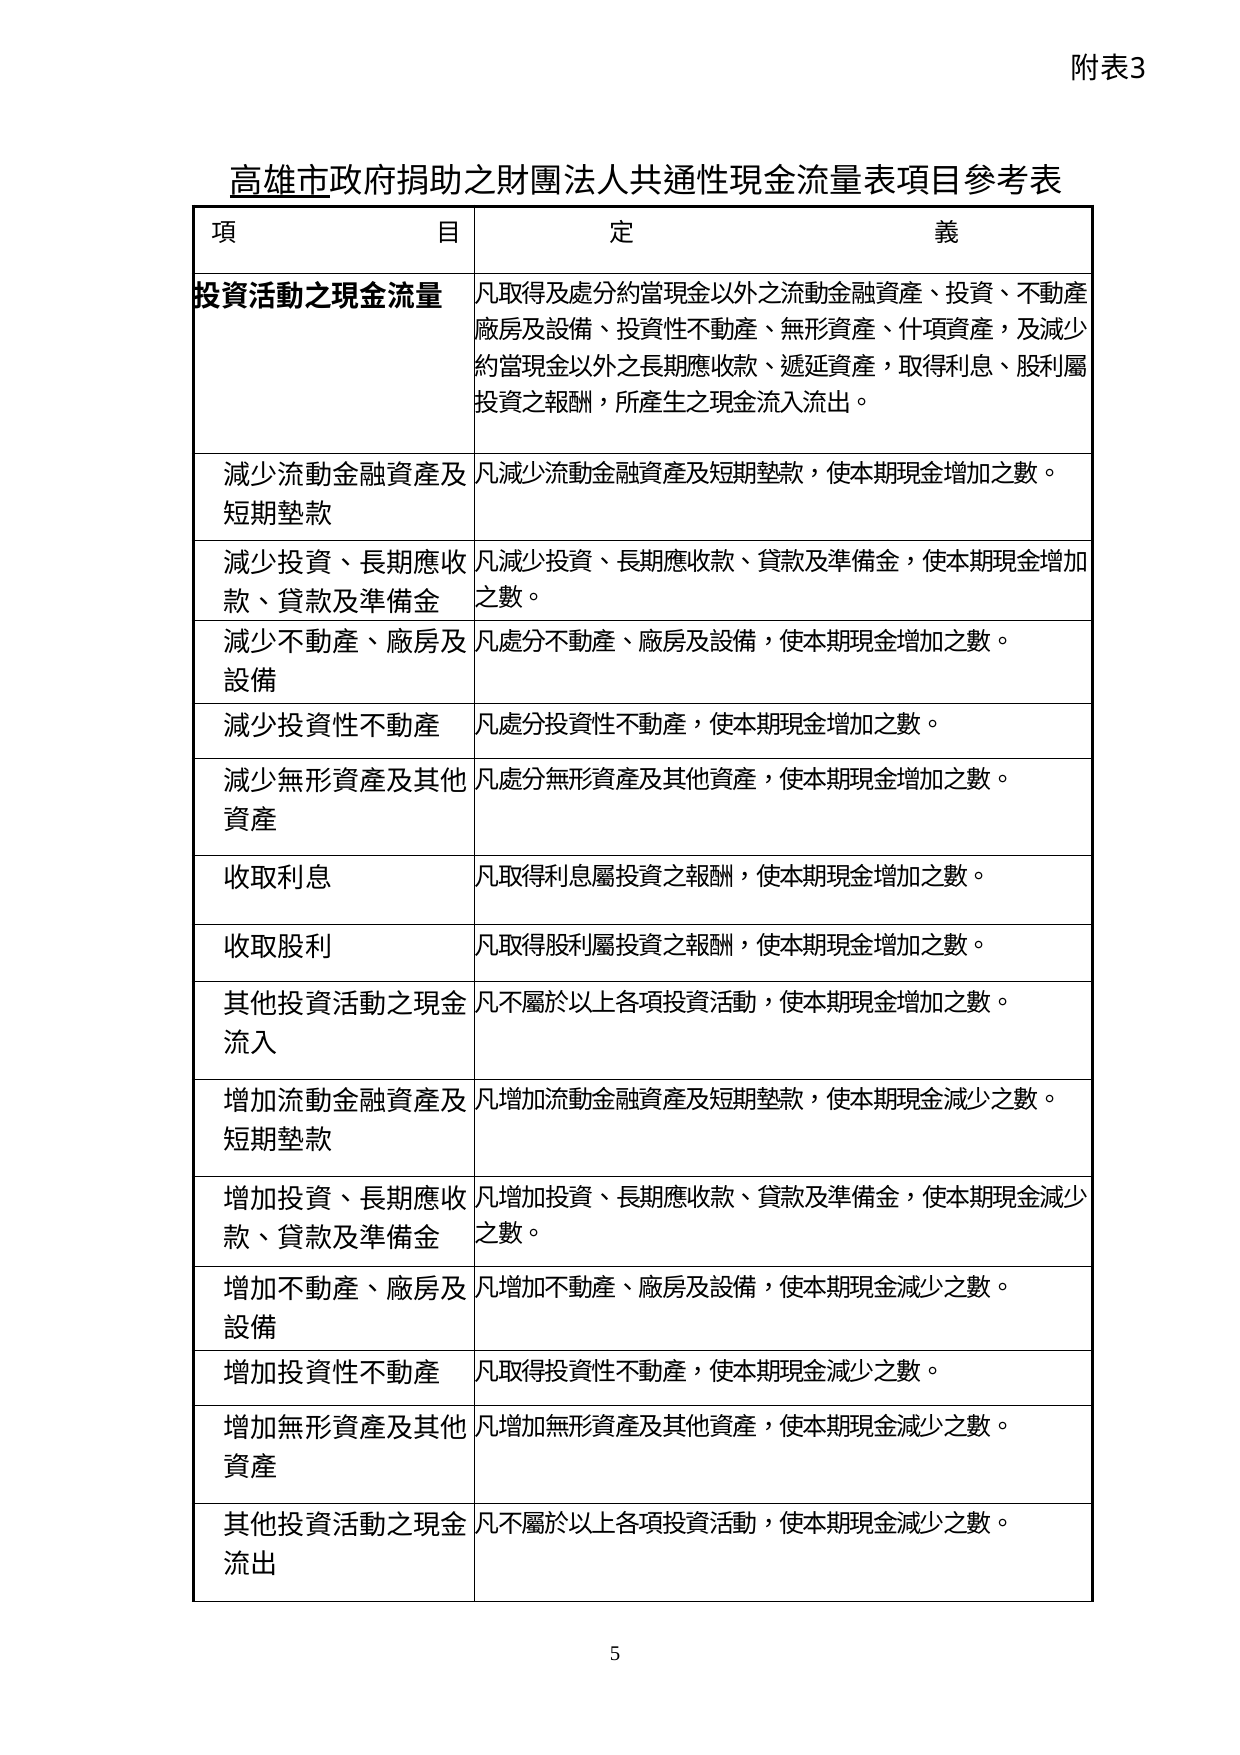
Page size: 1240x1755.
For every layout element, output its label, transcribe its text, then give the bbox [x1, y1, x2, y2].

table_cell 凡不屬於以上各項投資活動，使本期現金增加之數。 [475, 982, 1091, 1079]
table_cell 凡減少投資、長期應收款、貸款及準備金，使本期現金增加之數。 [475, 541, 1091, 620]
table_cell 凡處分無形資產及其他資產，使本期現金增加之數。 [475, 759, 1091, 855]
table_cell 減少流動金融資產及短期墊款 [195, 454, 474, 540]
table_cell 凡取得及處分約當現金以外之流動金融資產、投資、不動產廠房及設備、投資性不動產、無形資產、什項資產，及減少約當現金以外之長期應收款、遞延資產，取得利息、股利屬投資之報酬，所產生之現金流入流出。 [475, 274, 1091, 452]
table_cell 增加無形資產及其他資產 [195, 1406, 474, 1503]
table_cell 凡取得股利屬投資之報酬，使本期現金增加之數。 [475, 925, 1091, 981]
table_cell 凡增加不動產、廠房及設備，使本期現金減少之數。 [475, 1267, 1091, 1350]
table_header 項 目 [195, 208, 474, 272]
table_cell 凡減少流動金融資產及短期墊款，使本期現金增加之數。 [475, 454, 1091, 540]
table_cell 收取利息 [195, 856, 474, 924]
table_cell 減少投資性不動產 [195, 704, 474, 758]
table_cell 減少投資、長期應收款、貸款及準備金 [195, 541, 474, 620]
table_cell 凡不屬於以上各項投資活動，使本期現金減少之數。 [475, 1504, 1091, 1601]
table_cell 增加不動產、廠房及設備 [195, 1267, 474, 1350]
text 高雄市政府捐助之財團法人共通性現金流量表項目參考表 [229, 144, 1146, 204]
table_cell 其他投資活動之現金流入 [195, 982, 474, 1079]
table_cell 投資活動之現金流量 [195, 274, 474, 452]
table_cell 凡取得投資性不動產，使本期現金減少之數。 [475, 1351, 1091, 1405]
table_cell 凡增加無形資產及其他資產，使本期現金減少之數。 [475, 1406, 1091, 1503]
table_cell 其他投資活動之現金流出 [195, 1504, 474, 1601]
table_header 定 義 [475, 208, 1091, 272]
table_cell 凡處分不動產、廠房及設備，使本期現金增加之數。 [475, 621, 1091, 703]
table_cell 增加投資性不動產 [195, 1351, 474, 1405]
table_cell 增加投資、長期應收款、貸款及準備金 [195, 1177, 474, 1266]
table_cell 減少不動產、廠房及設備 [195, 621, 474, 703]
table_cell 收取股利 [195, 925, 474, 981]
table_cell 凡增加投資、長期應收款、貸款及準備金，使本期現金減少之數。 [475, 1177, 1091, 1266]
table_cell 凡增加流動金融資產及短期墊款，使本期現金減少之數。 [475, 1080, 1091, 1176]
table_cell 減少無形資產及其他資產 [195, 759, 474, 855]
table_cell 凡取得利息屬投資之報酬，使本期現金增加之數。 [475, 856, 1091, 924]
table_cell 增加流動金融資產及短期墊款 [195, 1080, 474, 1176]
table_cell 凡處分投資性不動產，使本期現金增加之數。 [475, 704, 1091, 758]
